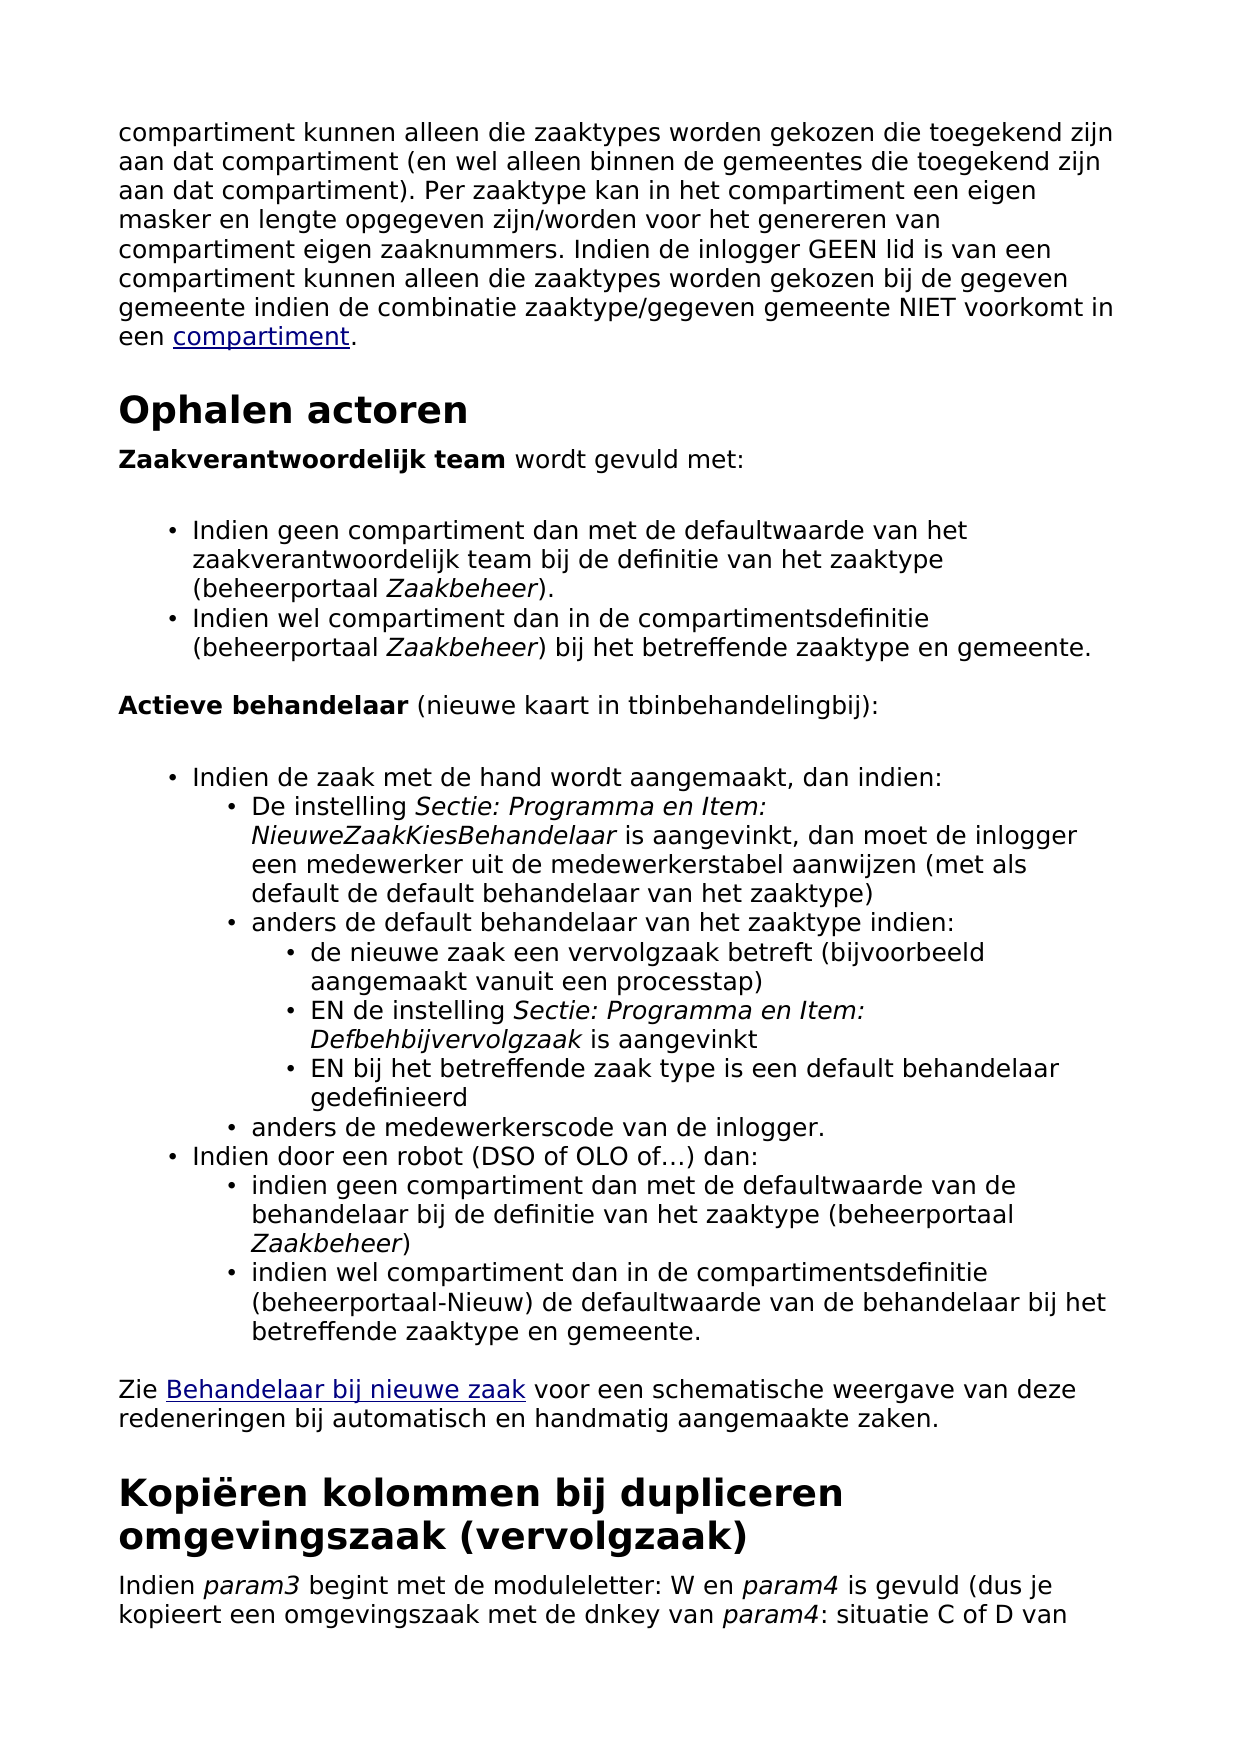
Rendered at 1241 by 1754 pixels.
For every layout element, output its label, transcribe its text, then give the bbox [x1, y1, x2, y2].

subtitle Ophalen actoren [118, 389, 1122, 433]
list anders de default behandelaar van het zaaktype indien: [236, 908, 1122, 938]
list de nieuwe zaak een vervolgzaak betreft (bijvoorbeeld aangemaakt vanuit een processtap) [295, 938, 1122, 996]
text Indien param3 begint met de moduleletter: W en param4 is gevuld (dus je kopieert een omgevingszaak met de dnkey van param4: situatie C of D van [118, 1571, 1122, 1629]
list EN bij het betreffende zaak type is een default behandelaar gedefinieerd [295, 1054, 1122, 1113]
list indien wel compartiment dan in de compartimentsdefinitie (beheerportaal-Nieuw) de defaultwaarde van de behandelaar bij het betreffende zaaktype en gemeente. [236, 1258, 1122, 1346]
list De instelling Sectie: Programma en Item: NieuweZaakKiesBehandelaar is aangevinkt, dan moet de inlogger een medewerker uit de medewerkerstabel aanwijzen (met als default de default behandelaar van het zaaktype) [236, 792, 1122, 908]
list anders de medewerkerscode van de inlogger. [236, 1113, 1122, 1142]
text compartiment kunnen alleen die zaaktypes worden gekozen die toegekend zijn aan dat compartiment (en wel alleen binnen de gemeentes die toegekend zijn aan dat compartiment). Per zaaktype kan in het compartiment een eigen masker en lengte opgegeven zijn/worden voor het genereren van compartiment eigen zaaknummers. Indien de inlogger GEEN lid is van een compartiment kunnen alleen die zaaktypes worden gekozen bij de gegeven gemeente indien de combinatie zaaktype/gegeven gemeente NIET voorkomt in een compartiment. [118, 118, 1122, 351]
list Indien wel compartiment dan in de compartimentsdefinitie (beheerportaal Zaakbeheer) bij het betreffende zaaktype en gemeente. [177, 604, 1122, 662]
list Indien door een robot (DSO of OLO of…) dan: [177, 1142, 1122, 1171]
text Zie Behandelaar bij nieuwe zaak voor een schematische weergave van deze redeneringen bij automatisch en handmatig aangemaakte zaken. [118, 1376, 1122, 1434]
list Indien geen compartiment dan met de defaultwaarde van het zaakverantwoordelijk team bij de definitie van het zaaktype (beheerportaal Zaakbeheer). [177, 516, 1122, 604]
text Zaakverantwoordelijk team wordt gevuld met: [118, 445, 1122, 474]
list EN de instelling Sectie: Programma en Item: Defbehbijvervolgzaak is aangevinkt [295, 996, 1122, 1054]
list indien geen compartiment dan met de defaultwaarde van de behandelaar bij de definitie van het zaaktype (beheerportaal Zaakbeheer) [236, 1171, 1122, 1258]
subtitle Kopiëren kolommen bij dupliceren omgevingszaak (vervolgzaak) [118, 1471, 1122, 1559]
list Indien de zaak met de hand wordt aangemaakt, dan indien: [177, 763, 1122, 792]
text Actieve behandelaar (nieuwe kaart in tbinbehandelingbij): [118, 692, 1122, 721]
